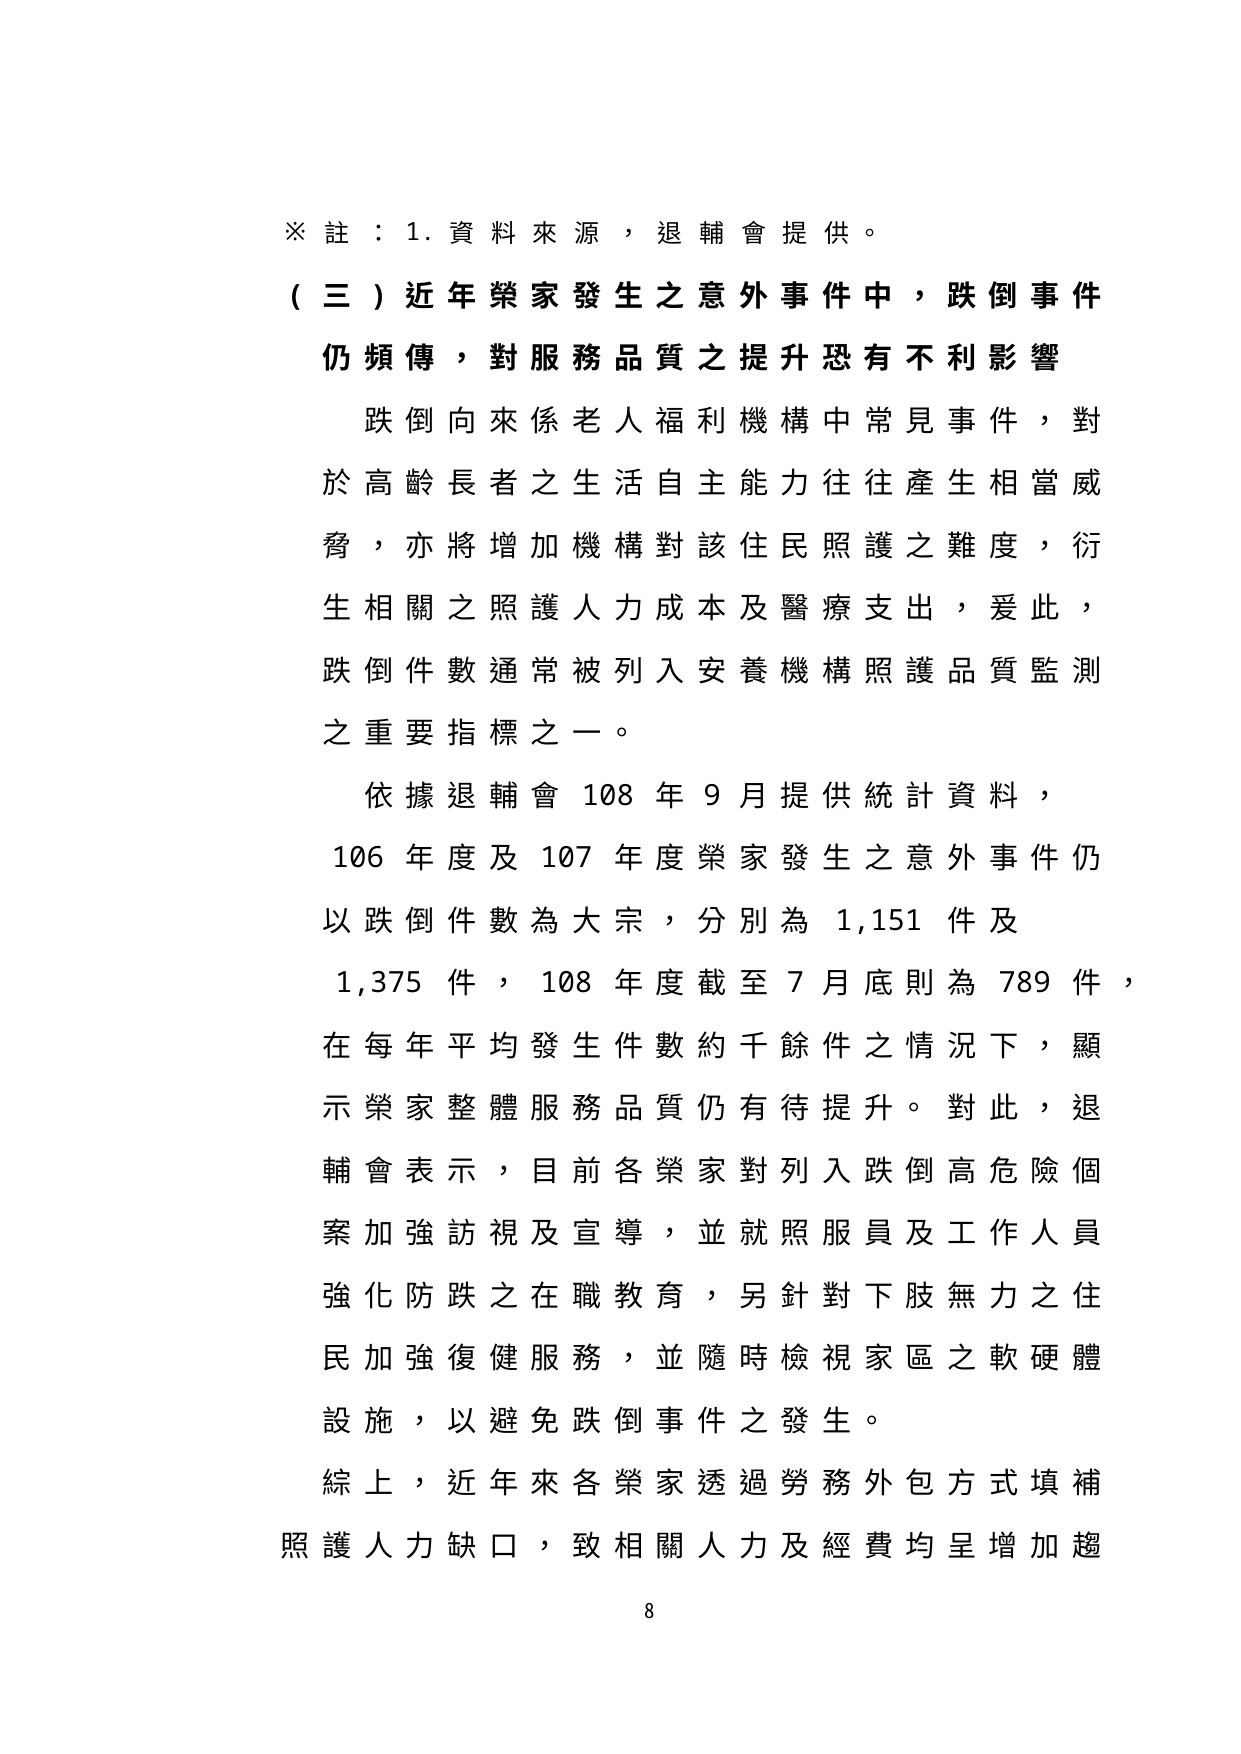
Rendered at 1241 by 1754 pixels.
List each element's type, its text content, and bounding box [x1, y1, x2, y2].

text 跌倒向來係老人福利機構中常見事件，對於高齡長者之生活自主能力往往產生相當威脅，亦將增加機構對該住民照護之難度，衍生相關之照護人力成本及醫療支出，爰此，跌倒件數通常被列入安養機構照護品質監測之重要指標之一。 [287, 377, 1108, 752]
text 依據退輔會108年9月提供統計資料，106年度及107年度榮家發生之意外事件仍以跌倒件數為大宗，分別為1,151件及1,375件，108年度截至7月底則為789件，在每年平均發生件數約千餘件之情況下，顯示榮家整體服務品質仍有待提升。對此，退輔會表示，目前各榮家對列入跌倒高危險個案加強訪視及宣導，並就照服員及工作人員強化防跌之在職教育，另針對下肢無力之住民加強復健服務，並隨時檢視家區之軟硬體設施，以避免跌倒事件之發生。 [287, 752, 1108, 1439]
text (三)近年榮家發生之意外事件中，跌倒事件仍頻傳，對服務品質之提升恐有不利影響 [250, 252, 1108, 377]
text ※註：1.資料來源，退輔會提供。 [212, 189, 1108, 252]
text 綜上，近年來各榮家透過勞務外包方式填補照護人力缺口，致相關人力及經費均呈增加趨 [250, 1439, 1108, 1564]
